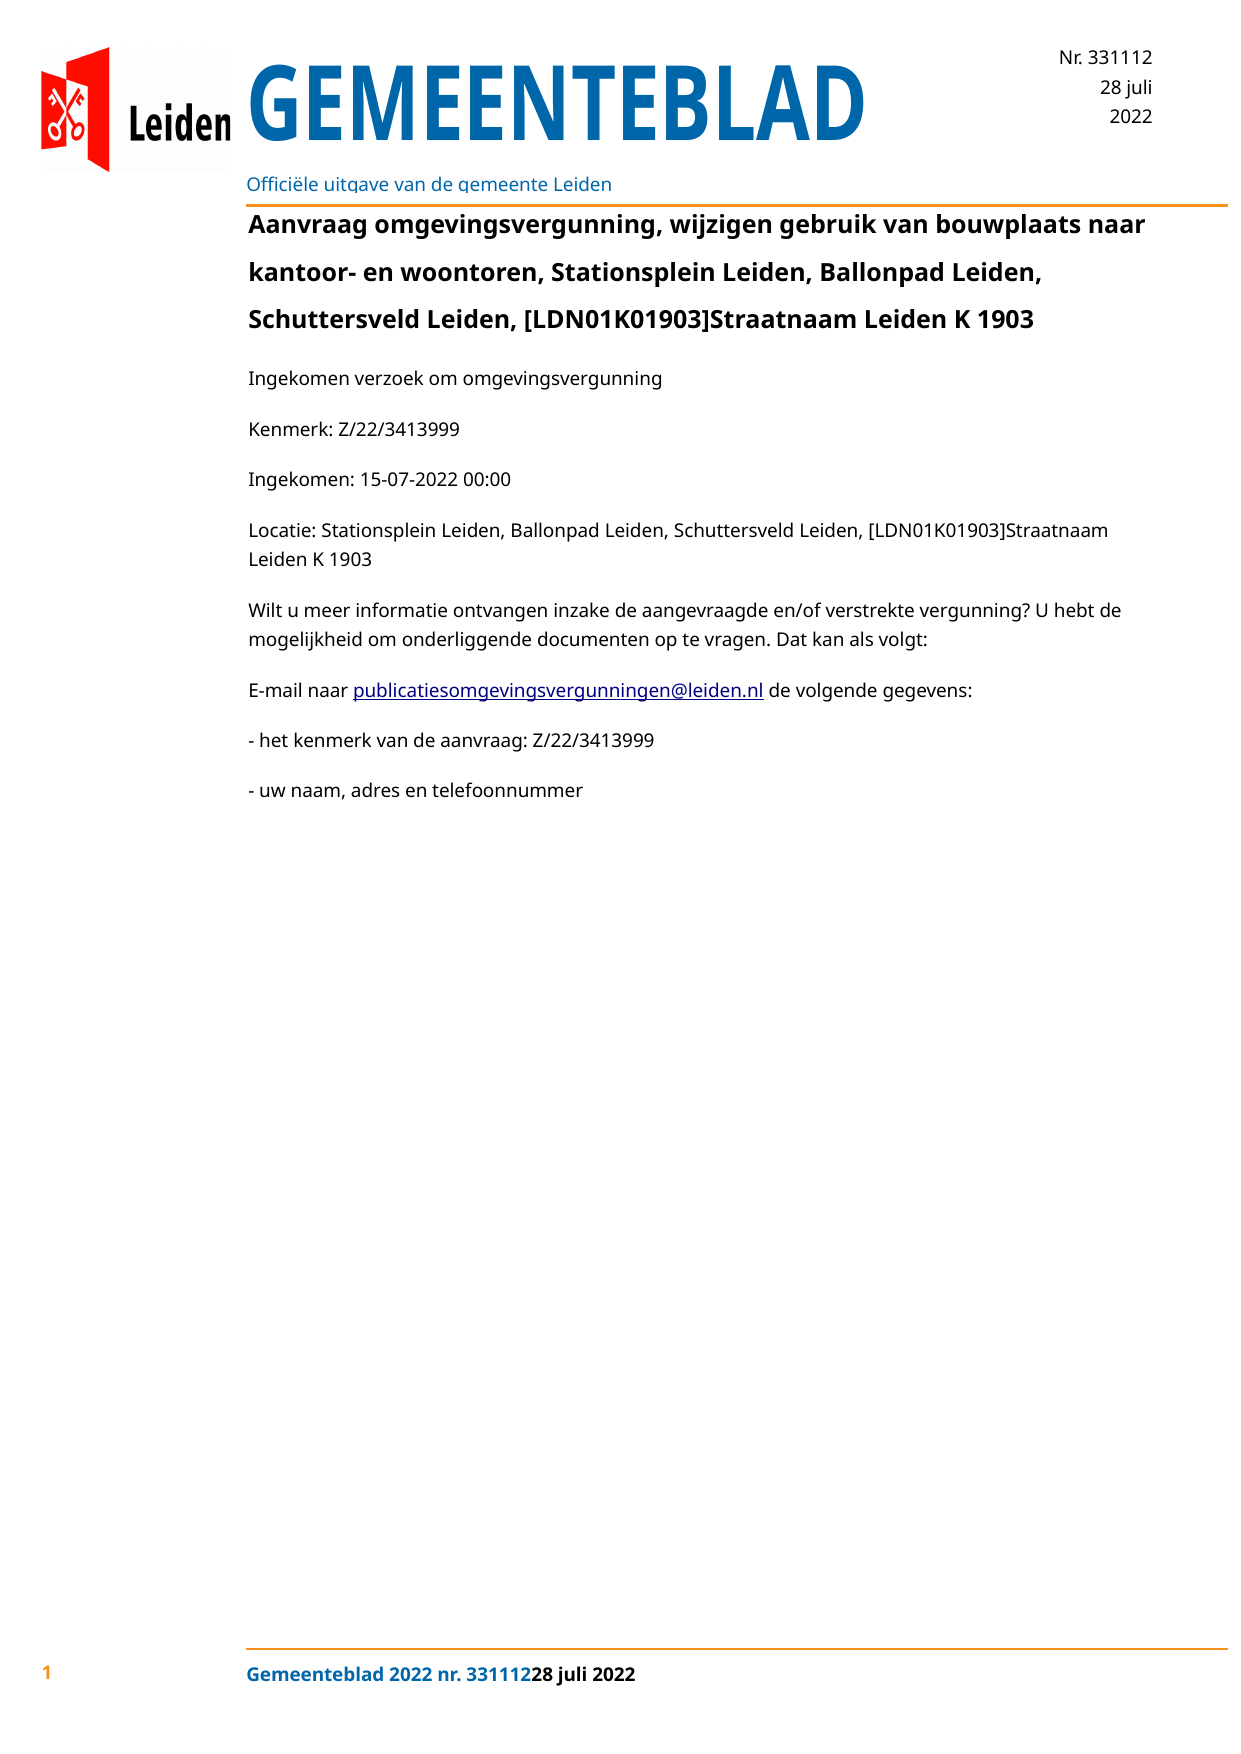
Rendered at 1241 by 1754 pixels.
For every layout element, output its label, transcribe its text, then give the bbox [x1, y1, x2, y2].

text Wilt u meer informatie ontvangen inzake de aangevraagde en/of verstrekte vergunning? U hebt de mogelijkheid om onderliggende documenten op te vragen. Dat kan als volgt: [248, 597, 1152, 652]
text - het kenmerk van de aanvraag: Z/22/3413999 [248, 727, 1152, 753]
text Ingekomen verzoek om omgevingsvergunning [248, 366, 1152, 391]
text Locatie: Stationsplein Leiden, Ballonpad Leiden, Schuttersveld Leiden, [LDN01K01903]Straatnaam Leiden K 1903 [248, 517, 1152, 572]
text Aanvraag omgevingsvergunning, wijzigen gebruik van bouwplaats naar kantoor- en woontoren, Stationsplein Leiden, Ballonpad Leiden, Schuttersveld Leiden, [LDN01K01903]Straatnaam Leiden K 1903 [248, 207, 1152, 336]
picture [41, 47, 231, 172]
text - uw naam, adres en telefoonnummer [248, 778, 1152, 803]
text E-mail naar publicatiesomgevingsvergunningen@leiden.nl de volgende gegevens: [248, 677, 1152, 702]
text Kenmerk: Z/22/3413999 [248, 416, 1152, 442]
text Ingekomen: 15-07-2022 00:00 [248, 466, 1152, 492]
